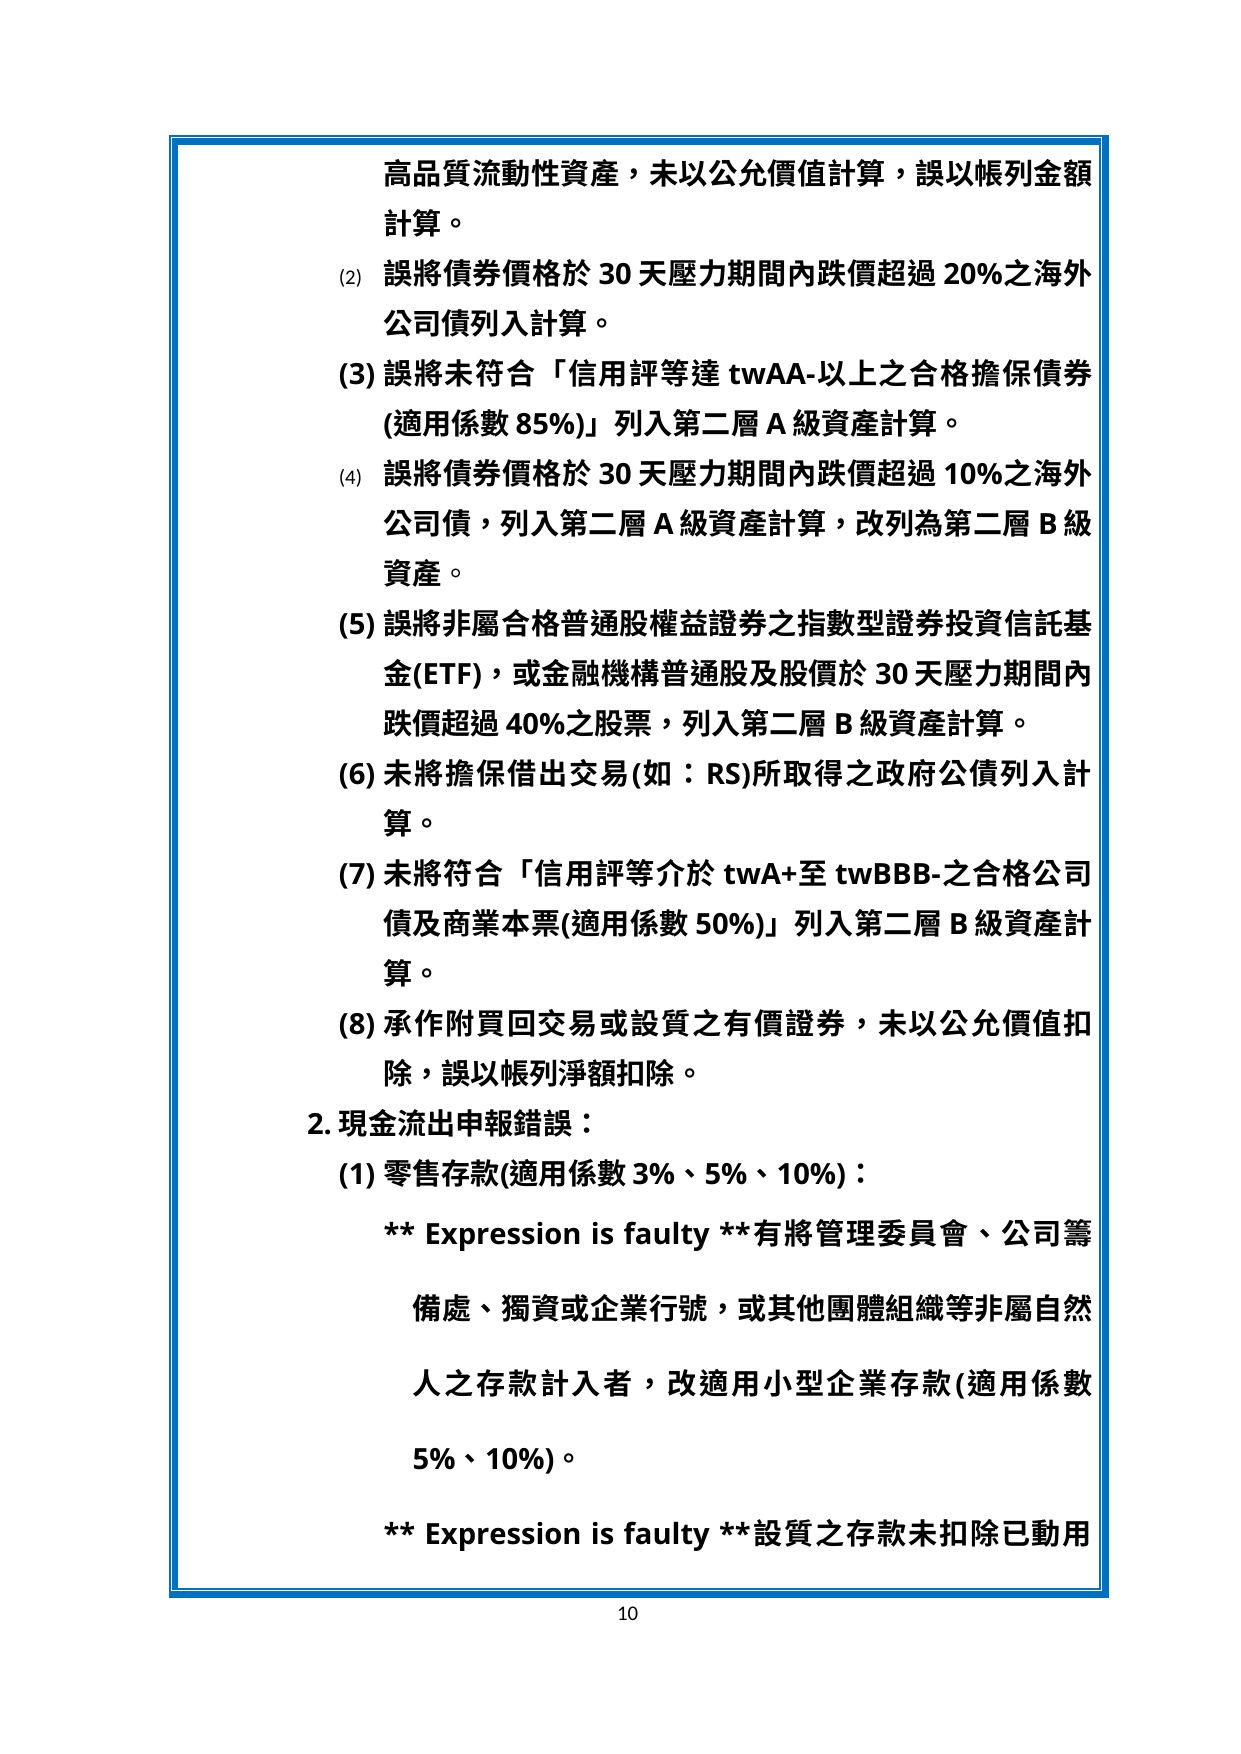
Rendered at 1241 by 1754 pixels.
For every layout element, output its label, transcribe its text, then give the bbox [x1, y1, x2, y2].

table_header 態樣三：流動性覆蓋比率申報有誤差： 合格高品質流動性資產申報錯誤： 計算帳列「按攤銷後成本衡量之債務工具投資」之合格高品質流動性資產，未以公允價值計算，誤以帳列金額計算。 誤將債券價格於30天壓力期間內跌價超過20%之海外公司債列入計算。 誤將未符合「信用評等達twAA-以上之合格擔保債券 (適用係數85%)」列入第二層A級資產計算。 誤將債券價格於30天壓力期間內跌價超過10%之海外公司債，列入第二層A級資產計算，改列為第二層B級資產。 誤將非屬合格普通股權益證券之指數型證券投資信託基金(ETF)，或金融機構普通股及股價於30天壓力期間內跌價超過40%之股票，列入第二層B級資產計算。 未將擔保借出交易(如：RS)所取得之政府公債列入計算。 未將符合「信用評等介於twA+至twBBB-之合格公司債及商業本票(適用係數50%)」列入第二層B級資產計算。 承作附買回交易或設質之有價證券，未以公允價值扣除，誤以帳列淨額扣除。 現金流出申報錯誤： 零售存款(適用係數3%、5%、10%)： ①有將管理委員會、公司籌備處、獨資或企業行號，或其他團體組織等非屬自然人之存款計入者，改適用小型企業存款(適用係數5%、10%)。 ②設質之存款未扣除已動用放款餘額。 小型企業存款(適用係數5%、10%)：有分公司(或分支機構)未與其總公司(或總機構)存款合併歸戶計算者，歸戶後存款餘額大於新臺幣4千萬元，改適用非營運存款(適用係數40%)。 小型企業存款(適用係數5%、10%)及非營運存款(適用係數40%)：有屬金融機構、信託業與證券投資信託業所募集或保管基金之存款，及銀行自身關聯企業等之存款或資金誤計入者，改適用其他存款(負債)(適用係數100%)。 非營運存款(適用係數40%)：有將支應特定專案放款之基金計入者。 其他存款(負債)(適用係數100%)： ①誤將無擔保批發性存款(含小型企業存款及非營運存款)或剩餘期間超逾30天之存款列入計算。 ②誤將歸戶後存款餘額小於新臺幣4千萬元之小型企業存款列入計算。 ③誤將以合格高品質流動性資產(央行NCD)作為擔保之央行拆放款金額列入計算。 ④漏未將「透支銀行同業」金額列入計算。 ⑤誤將無設置信用部之農、漁會機構或非屬信用部之其他部門存款列入計算。 擔保融資交易： ①擔保證券信用評等誤列為第二層A級資產，及債券價格於30天壓力期間內跌價超過10% ，誤列為第二層A級資產（適用係數15%），均改列為第二層B級資產（適用係數50%）。 ②擔保證券信用評等誤列為第二層B級資產（適用係數50%），改列為所有其他擔保融資交易（適用係數100%）。 衍生性商品淨現金流出： ①誤將即期外匯交易計入。 ②對換利契約、利率交換選擇權及匯率選擇權等交易，漏未列計確定於30日內交割之應付利息。 ③衍生性商品及其他交易之市場評價變化所增加之流動性需求(適用係數100%)，未將「存入保證金」納入淨擔保品流出公式計算。 「經承諾信用融資額度及流動性融資額度未動用餘額」及「其他或有融資負債」： ①誤將有條件可取消之信用融資額度，歸類為「其他或有融資負債-無條件可取消之信用融資額度」。 ②將OBU分行授信戶之約定融資額度，誤全數歸類為「其他或有融資負債-與貿易融資有關之或有融資義務」。 ③對可於額度內相互流用之綜合信用融資額度或共用額度，誤歸類為「其他或有融資負債-與貿易融資有關之或有融資義務」或「其他或有融資負債-其他」。 ④零售及小型企業戶之信用融資額度，有漏未將自然人循環信貸、理財型房貸及股票融資等產品約定融資額度列入，或誤列入與貿易融資有關之或有負債義務、屬非金融機構企業、銀行以外其他金融機構、已結清並塗銷擔保品客戶之信用融資額度。 ⑤有銀行以外其他金融機構之信用融資額度(適用係數40%)，誤列為非金融機構企業戶(適用係數10%)，或誤將與貿易融資有關之或有負債義務(適用係數3%)計入。 ⑥非金融機構企業戶之信用融資額度(適用係數10%)，有展期後為非循環額度之聯貸案件，誤將原貸係循環動用惟未動支之額度計入，或誤將與貿易融資有關之或有負債義務(適用係數3%)、銀行以外其他金融機構之信用融資額度(適用係數40%)計入。 ⑦其他法律實體客戶(適用係數100%）誤列入小型企業戶之信用融資額度。 其他或有融資負債項下與貿易融資有關之或有融資義務未列入保證及信用狀已開立之金額。 其他約定現金流出(適用係數100%)： ①漏未計入30天內到期之存入保證金。 ②誤將帳列「其他應付款」中，待交換票據、註記備付款、支票存款拒絕往來戶、本行支票備付款等應付項目金額列入計算。 現金流入申報錯誤： 來自零售、小型企業與非屬金融機構之批發型交易對手之放款(適用係數50%)： ①誤將已逾清償期或已發生延滯之放款列入計算。 ②誤將30天內到期之存單質借放款列入計算。 「來自金融機構交易對手之應收款項」(適用係數100%)，誤將非屬金融機構交易對手，或到期日逾30天之存放銀行同業或金融機構放款列入計算。 到期證券之現金流入(適用係數100%)，誤將基金等受益憑證及短期公債ETF列入；誤以公允價值計算未以面額計算；漏列資產公司發行之商業本票。 衍生性商品淨現金流入(適用係數100%)： ①誤將即期外匯交易計入。 ②誤計入30日內到期換利契約之重置成本正值。 ③漏列換利契約30日內之應收利息。 ④誤以換匯交易已知現金流出及已知現金流入互抵後計入，未依規將同一筆換匯交易於同一日交割，所收付本金相抵後之淨現金流入計入。 其他約定現金流入(適用係數100%)： ①漏未將「應收承購帳款-信用狀」列入計算。 ②誤將帳列受益憑證(基金)列入計算。 ③誤將無實質資金流入之「應收利息-聯行拆款息」、「短期墊款」或放款備抵呆帳列入計算。 ④信用卡循環信用動用金額多列未屬30天內到期可收回之現金。 ⑤誤將逾期超逾30天以上之放款所生之應收利息、逾期息，或訴訟中之應收承購帳款債權列入計算。 ⑥誤將超逾30天可收回之應收關係人帳款、信用卡循環信用動用金額、應收現金卡息列入計算。 ⑦「買入遠期外匯」重複計算。 [178, 145, 1099, 1588]
